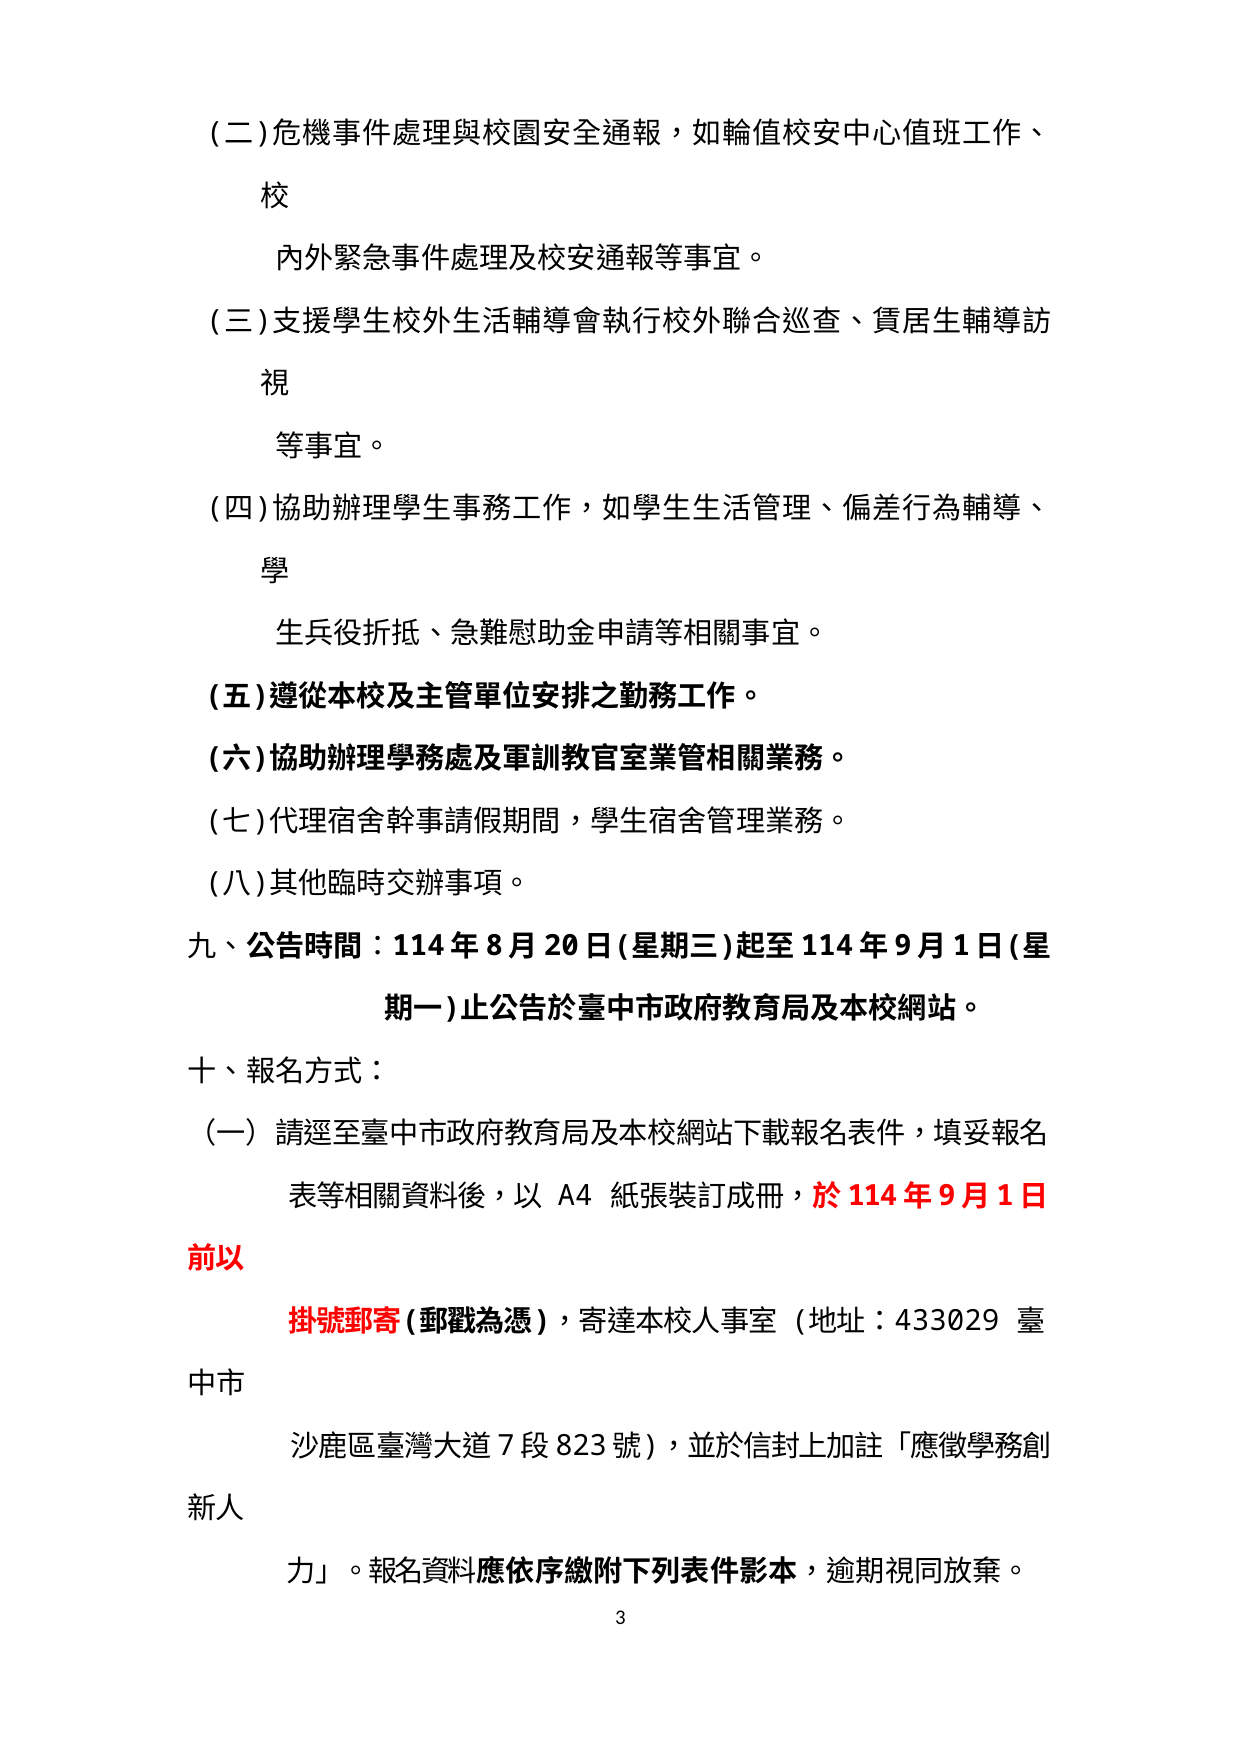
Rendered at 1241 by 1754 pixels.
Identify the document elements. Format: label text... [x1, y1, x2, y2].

text (五)遵從本校及主管單位安排之勤務工作。 [187, 652, 1053, 714]
text (三)支援學生校外生活輔導會執行校外聯合巡查、賃居生輔導訪視 [187, 277, 1053, 402]
text (四)協助辦理學生事務工作，如學生生活管理、偏差行為輔導、學 [187, 464, 1053, 589]
text 九、公告時間：114年8月20日(星期三)起至114年9月1日(星期一)止公告於臺中市政府教育局及本校網站。 [187, 902, 1053, 1027]
text 十、報名方式： [187, 1027, 1053, 1089]
text 力」。報名資料應依序繳附下列表件影本，逾期視同放棄。 [187, 1527, 1053, 1589]
text (七)代理宿舍幹事請假期間，學生宿舍管理業務。 [187, 777, 1053, 839]
text 沙鹿區臺灣大道7段823號)，並於信封上加註「應徵學務創新人 [187, 1402, 1053, 1527]
text (二)危機事件處理與校園安全通報，如輪值校安中心值班工作、校 [187, 89, 1053, 214]
text 生兵役折抵、急難慰助金申請等相關事宜。 [187, 589, 1053, 652]
text 內外緊急事件處理及校安通報等事宜。 [187, 214, 1053, 277]
text 表等相關資料後，以 A4 紙張裝訂成冊，於114年9月1日前以 [187, 1152, 1053, 1277]
text （一）請逕至臺中市政府教育局及本校網站下載報名表件，填妥報名 [187, 1089, 1053, 1152]
text (六)協助辦理學務處及軍訓教官室業管相關業務。 [187, 714, 1053, 777]
text 掛號郵寄(郵戳為憑)，寄達本校人事室 (地址：433029 臺中市 [187, 1277, 1053, 1402]
text 等事宜。 [187, 402, 1053, 464]
text (八)其他臨時交辦事項。 [187, 839, 1053, 902]
